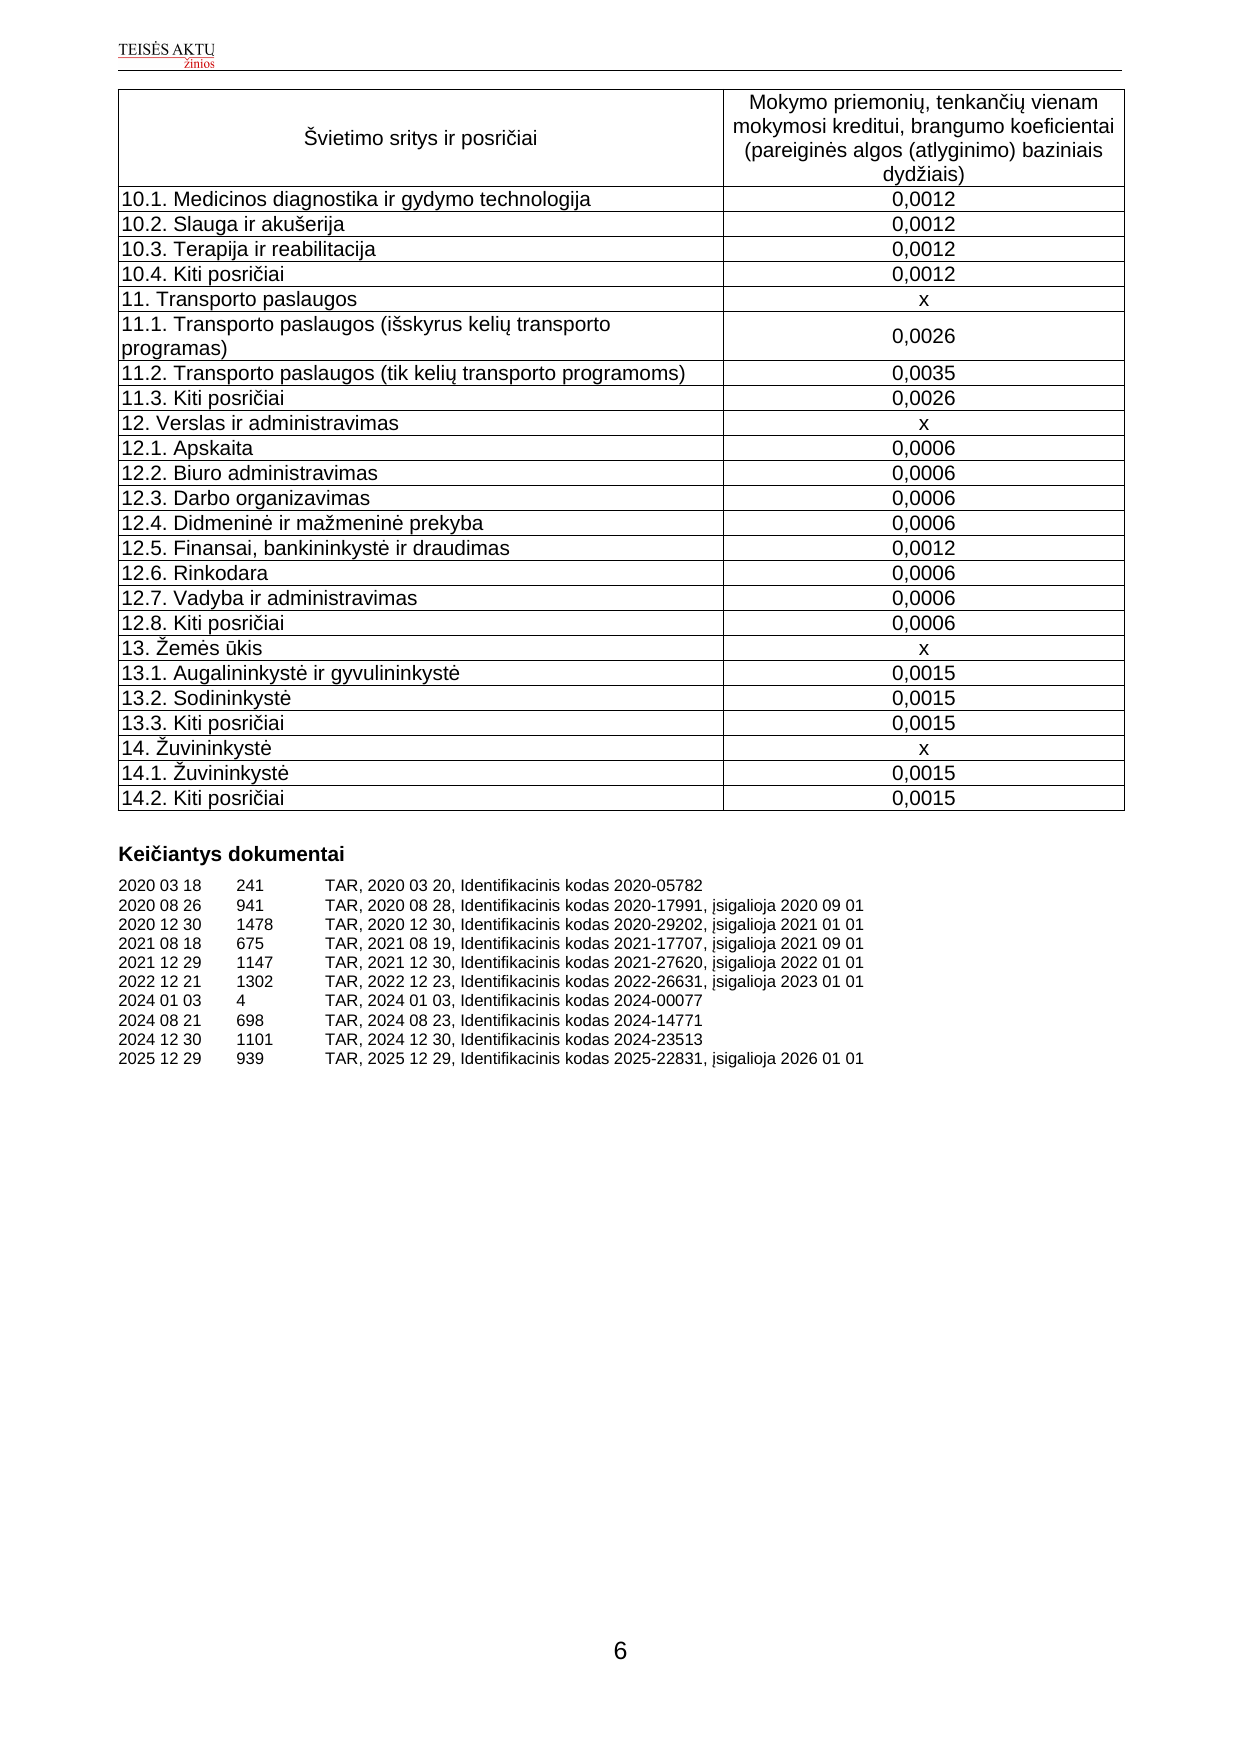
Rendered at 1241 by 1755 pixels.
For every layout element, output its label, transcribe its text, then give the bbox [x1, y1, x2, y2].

table_cell 0,0006 [724, 511, 1124, 534]
table_cell 12.6. Rinkodara [119, 561, 723, 584]
table_cell 0,0006 [724, 586, 1124, 609]
table_cell 13.1. Augalininkystė ir gyvulininkystė [119, 661, 723, 684]
table_cell x [724, 736, 1124, 759]
table_cell x [724, 287, 1124, 311]
table_cell 12.8. Kiti posričiai [119, 611, 723, 634]
table_header Mokymo priemonių, tenkančių vienam mokymosi kreditui, brangumo koeficientai (pareiginės algos (atlyginimo) baziniais dydžiais) [724, 90, 1124, 186]
table_cell 12.4. Didmeninė ir mažmeninė prekyba [119, 511, 723, 534]
table_cell 10.1. Medicinos diagnostika ir gydymo technologija [119, 187, 723, 211]
text 2021 12 29 1147 TAR, 2021 12 30, Identifikacinis kodas 2021-27620, įsigalioja 2022 01 01 [118, 953, 1122, 972]
table_cell 0,0015 [724, 661, 1124, 684]
table_cell 0,0015 [724, 786, 1124, 809]
text 2020 03 18 241 TAR, 2020 03 20, Identifikacinis kodas 2020-05782 [118, 876, 1122, 895]
table_cell 0,0012 [724, 212, 1124, 236]
text 2021 08 18 675 TAR, 2021 08 19, Identifikacinis kodas 2021-17707, įsigalioja 2021 09 01 [118, 934, 1122, 953]
table_cell 14.1. Žuvininkystė [119, 761, 723, 784]
table_cell 0,0015 [724, 711, 1124, 734]
table_cell 0,0006 [724, 486, 1124, 509]
table_cell 11.1. Transporto paslaugos (išskyrus kelių transporto programas) [119, 312, 723, 359]
text 2020 12 30 1478 TAR, 2020 12 30, Identifikacinis kodas 2020-29202, įsigalioja 2021 01 01 [118, 914, 1122, 934]
table_cell 10.4. Kiti posričiai [119, 262, 723, 286]
table_cell 0,0006 [724, 436, 1124, 459]
table_cell 12.3. Darbo organizavimas [119, 486, 723, 509]
text 2024 12 30 1101 TAR, 2024 12 30, Identifikacinis kodas 2024-23513 [118, 1029, 1122, 1049]
table_cell 12. Verslas ir administravimas [119, 411, 723, 434]
table_cell 0,0012 [724, 262, 1124, 286]
table_cell 13.3. Kiti posričiai [119, 711, 723, 734]
table_cell 10.2. Slauga ir akušerija [119, 212, 723, 236]
table_cell 13. Žemės ūkis [119, 636, 723, 659]
table_cell 12.5. Finansai, bankininkystė ir draudimas [119, 536, 723, 559]
table_cell 11.3. Kiti posričiai [119, 386, 723, 409]
text Keičiantys dokumentai [118, 842, 1122, 866]
table_cell 0,0035 [724, 361, 1124, 384]
table_cell 0,0012 [724, 237, 1124, 261]
table_cell 12.1. Apskaita [119, 436, 723, 459]
table_cell 0,0006 [724, 561, 1124, 584]
table_cell 0,0015 [724, 686, 1124, 709]
text 2020 08 26 941 TAR, 2020 08 28, Identifikacinis kodas 2020-17991, įsigalioja 2020 09 01 [118, 895, 1122, 914]
table_cell 0,0012 [724, 536, 1124, 559]
table_cell 0,0026 [724, 312, 1124, 359]
table_cell 12.7. Vadyba ir administravimas [119, 586, 723, 609]
table_cell 10.3. Terapija ir reabilitacija [119, 237, 723, 261]
text 2022 12 21 1302 TAR, 2022 12 23, Identifikacinis kodas 2022-26631, įsigalioja 2023 01 01 [118, 972, 1122, 991]
table_cell 0,0012 [724, 187, 1124, 211]
text 2024 08 21 698 TAR, 2024 08 23, Identifikacinis kodas 2024-14771 [118, 1010, 1122, 1029]
table_cell x [724, 636, 1124, 659]
table_cell x [724, 411, 1124, 434]
text 2024 01 03 4 TAR, 2024 01 03, Identifikacinis kodas 2024-00077 [118, 991, 1122, 1010]
table_cell 11. Transporto paslaugos [119, 287, 723, 311]
table_header Švietimo sritys ir posričiai [119, 90, 723, 186]
table_cell 14. Žuvininkystė [119, 736, 723, 759]
table_cell 0,0015 [724, 761, 1124, 784]
table_cell 0,0006 [724, 461, 1124, 484]
table_cell 0,0026 [724, 386, 1124, 409]
table_cell 11.2. Transporto paslaugos (tik kelių transporto programoms) [119, 361, 723, 384]
text 2025 12 29 939 TAR, 2025 12 29, Identifikacinis kodas 2025-22831, įsigalioja 2026 01 01 [118, 1049, 1122, 1068]
table_cell 14.2. Kiti posričiai [119, 786, 723, 809]
table_cell 12.2. Biuro administravimas [119, 461, 723, 484]
table_cell 0,0006 [724, 611, 1124, 634]
table_cell 13.2. Sodininkystė [119, 686, 723, 709]
